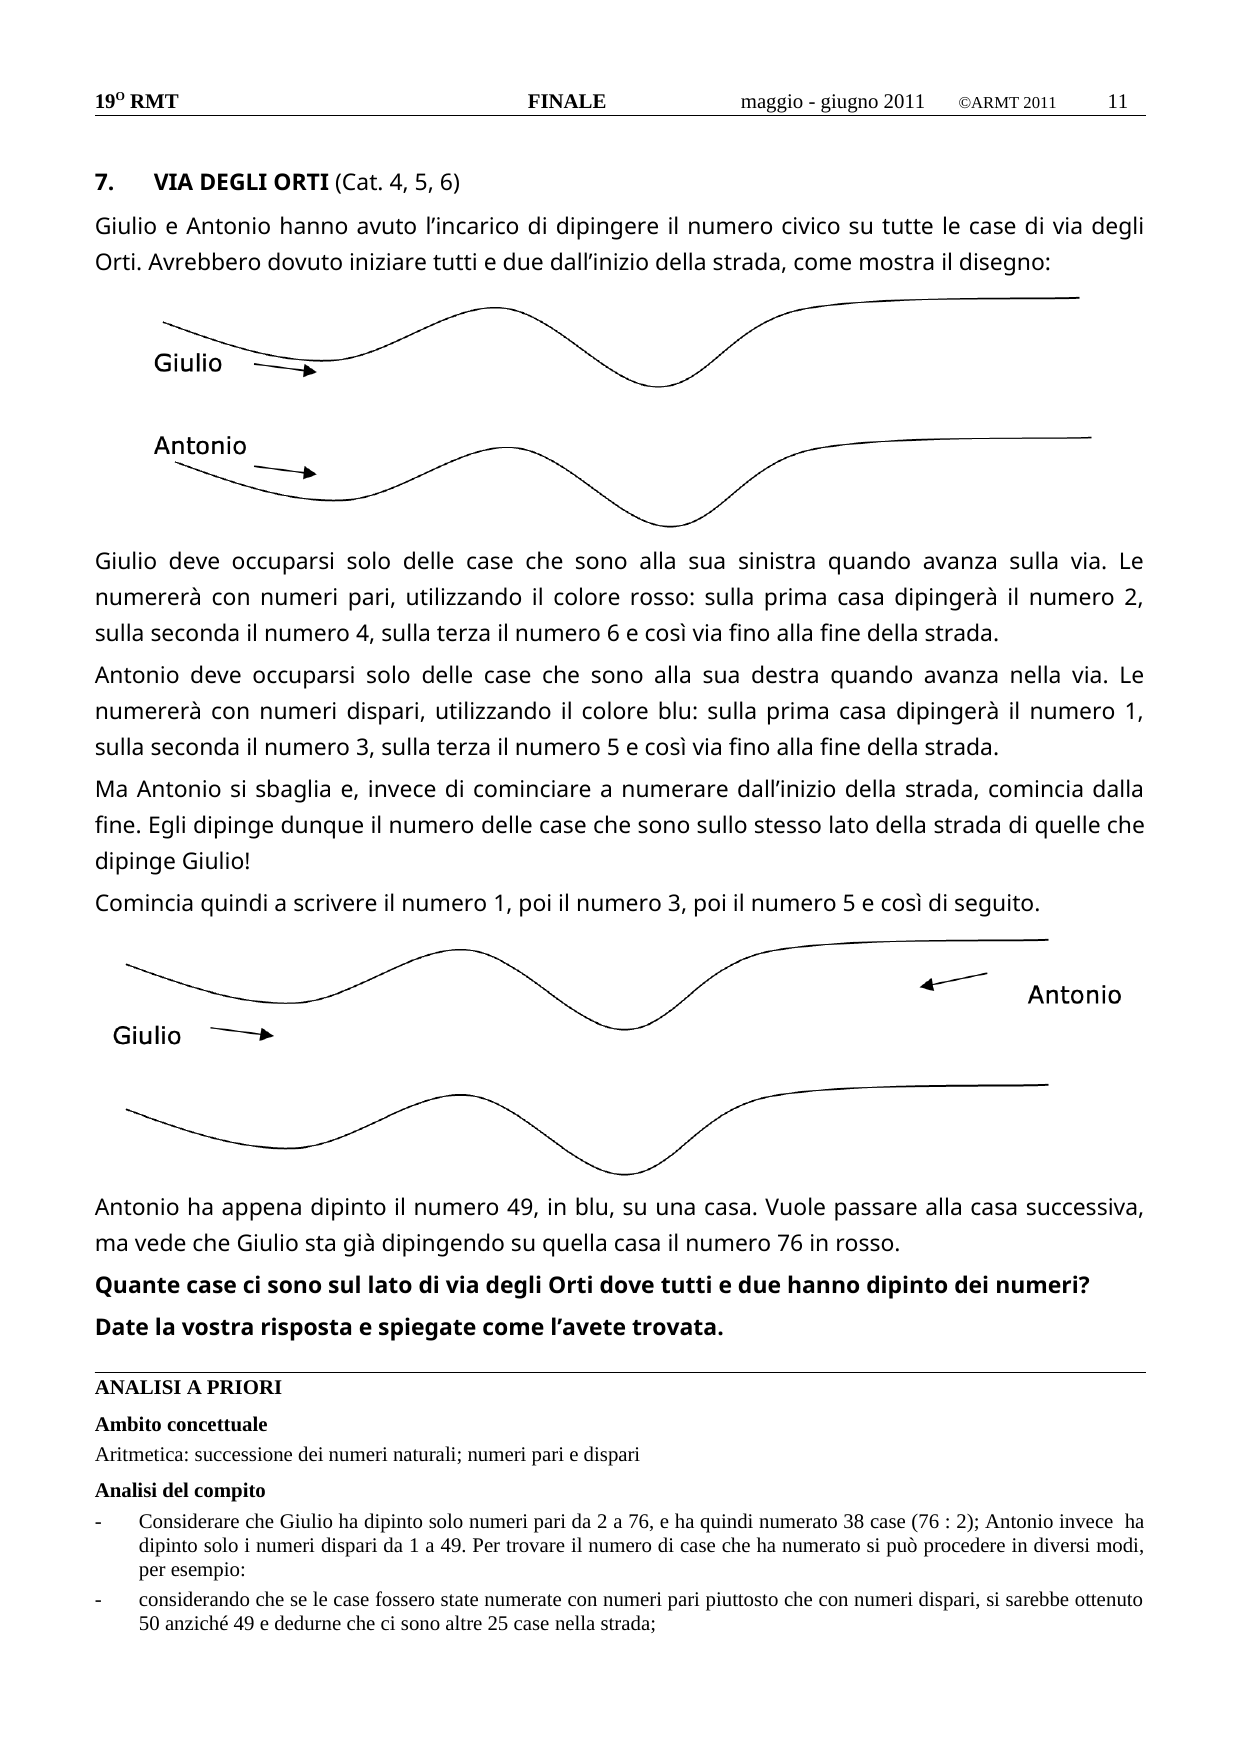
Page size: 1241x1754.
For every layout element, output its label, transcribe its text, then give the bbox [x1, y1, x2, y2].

text Antonio ha appena dipinto il numero 49, in blu, su una casa. Vuole passare alla casa successiva, ma vede che Giulio sta già dipingendo su quella casa il numero 76 in rosso. [94, 1191, 1146, 1258]
text Ma Antonio si sbaglia e, invece di cominciare a numerare dall’inizio della strada, comincia dalla fine. Egli dipinge dunque il numero delle case che sono sullo stesso lato della strada di quelle che dipinge Giulio! [94, 773, 1146, 876]
text 7. VIA DEGLI ORTI (Cat. 4, 5, 6) [94, 166, 1146, 197]
text Ambito concettuale [94, 1412, 1146, 1436]
text Giulio deve occuparsi solo delle case che sono alla sua sinistra quando avanza sulla via. Le numererà con numeri pari, utilizzando il colore rosso: sulla prima casa dipingerà il numero 2, sulla seconda il numero 4, sulla terza il numero 6 e così via fino alla fine della strada. [94, 545, 1146, 648]
text Aritmetica: successione dei numeri naturali; numeri pari e dispari [94, 1442, 1146, 1466]
text - Considerare che Giulio ha dipinto solo numeri pari da 2 a 76, e ha quindi numerato 38 case (76 : 2); Antonio invece ha dipinto solo i numeri dispari da 1 a 49. Per trovare il numero di case che ha numerato si può procedere in diversi modi, per esempio: [94, 1509, 1146, 1581]
picture [106, 929, 1134, 1180]
text Analisi del compito [94, 1478, 1146, 1502]
text Giulio e Antonio hanno avuto l’incarico di dipingere il numero civico su tutte le case di via degli Orti. Avrebbero dovuto iniziare tutti e due dall’inizio della strada, come mostra il disegno: [94, 209, 1146, 277]
text - considerando che se le case fossero state numerate con numeri pari piuttosto che con numeri dispari, si sarebbe ottenuto 50 anziché 49 e dedurne che ci sono altre 25 case nella strada; [94, 1587, 1146, 1635]
text Date la vostra risposta e spiegate come l’avete trovata. [94, 1311, 1146, 1342]
text Comincia quindi a scrivere il numero 1, poi il numero 3, poi il numero 5 e così di seguito. [94, 887, 1146, 919]
picture [147, 287, 1094, 535]
text Quante case ci sono sul lato di via degli Orti dove tutti e due hanno dipinto dei numeri? [94, 1269, 1146, 1300]
text ANALISI A PRIORI [94, 1373, 1146, 1399]
text Antonio deve occuparsi solo delle case che sono alla sua destra quando avanza nella via. Le numererà con numeri dispari, utilizzando il colore blu: sulla prima casa dipingerà il numero 1, sulla seconda il numero 3, sulla terza il numero 5 e così via fino alla fine della strada. [94, 659, 1146, 762]
